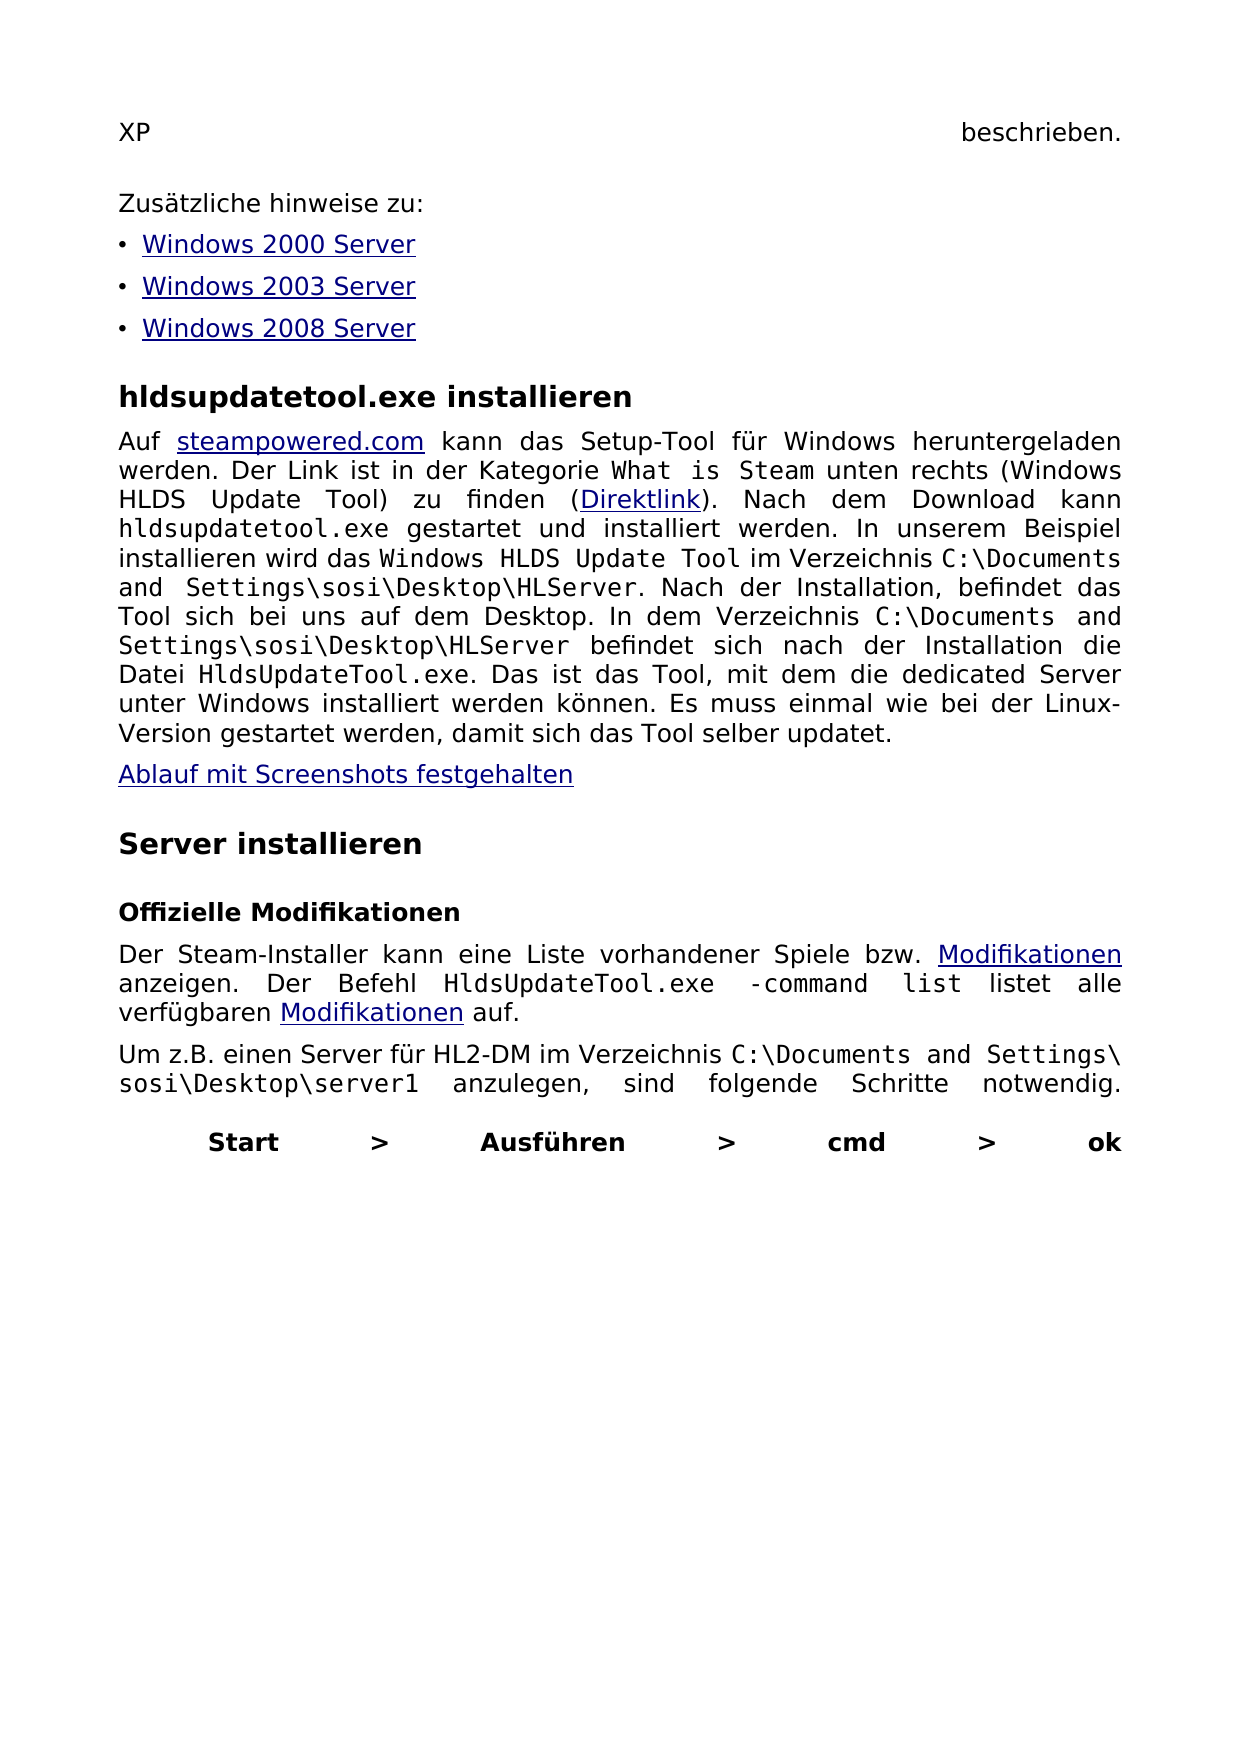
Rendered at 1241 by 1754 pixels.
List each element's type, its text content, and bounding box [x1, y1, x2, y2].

text Ablauf mit Screenshots festgehalten [118, 760, 1122, 789]
list Windows 2008 Server [118, 314, 1122, 343]
subtitle hldsupdatetool.exe installieren [118, 381, 1122, 414]
list Windows 2000 Server [118, 231, 1122, 260]
subtitle Server installieren [118, 827, 1122, 861]
text Auf steampowered.com kann das Setup-Tool für Windows heruntergeladen werden. Der Link ist in der Kategorie What is Steam unten rechts (Windows HLDS Update Tool) zu finden (Direktlink). Nach dem Download kann hldsupdatetool.exe gestartet und installiert werden. In unserem Beispiel installieren wird das Windows HLDS Update Tool im Verzeichnis C:\Documents and Settings\sosi\Desktop\HLServer. Nach der Installation, befindet das Tool sich bei uns auf dem Desktop. In dem Verzeichnis C:\Documents and Settings\sosi\Desktop\HLServer befindet sich nach der Installation die Datei HldsUpdateTool.exe. Das ist das Tool, mit dem die dedicated Server unter Windows installiert werden können. Es muss einmal wie bei der Linux-Version gestartet werden, damit sich das Tool selber updatet. [118, 427, 1122, 748]
text Der Steam-Installer kann eine Liste vorhandener Spiele bzw. Modifikationen anzeigen. Der Befehl HldsUpdateTool.exe -command list listet alle verfügbaren Modifikationen auf. [118, 940, 1122, 1028]
subtitle Offizielle Modifikationen [118, 898, 1122, 928]
text XP beschrieben. [118, 118, 1122, 176]
text Um z.B. einen Server für HL2-DM im Verzeichnis C:\Documents and Settings\sosi\Desktop\server1 anzulegen, sind folgende Schritte notwendig. Start > Ausführen > cmd > ok [118, 1040, 1122, 1157]
list Windows 2003 Server [118, 272, 1122, 301]
text Zusätzliche hinweise zu: [118, 189, 1122, 218]
